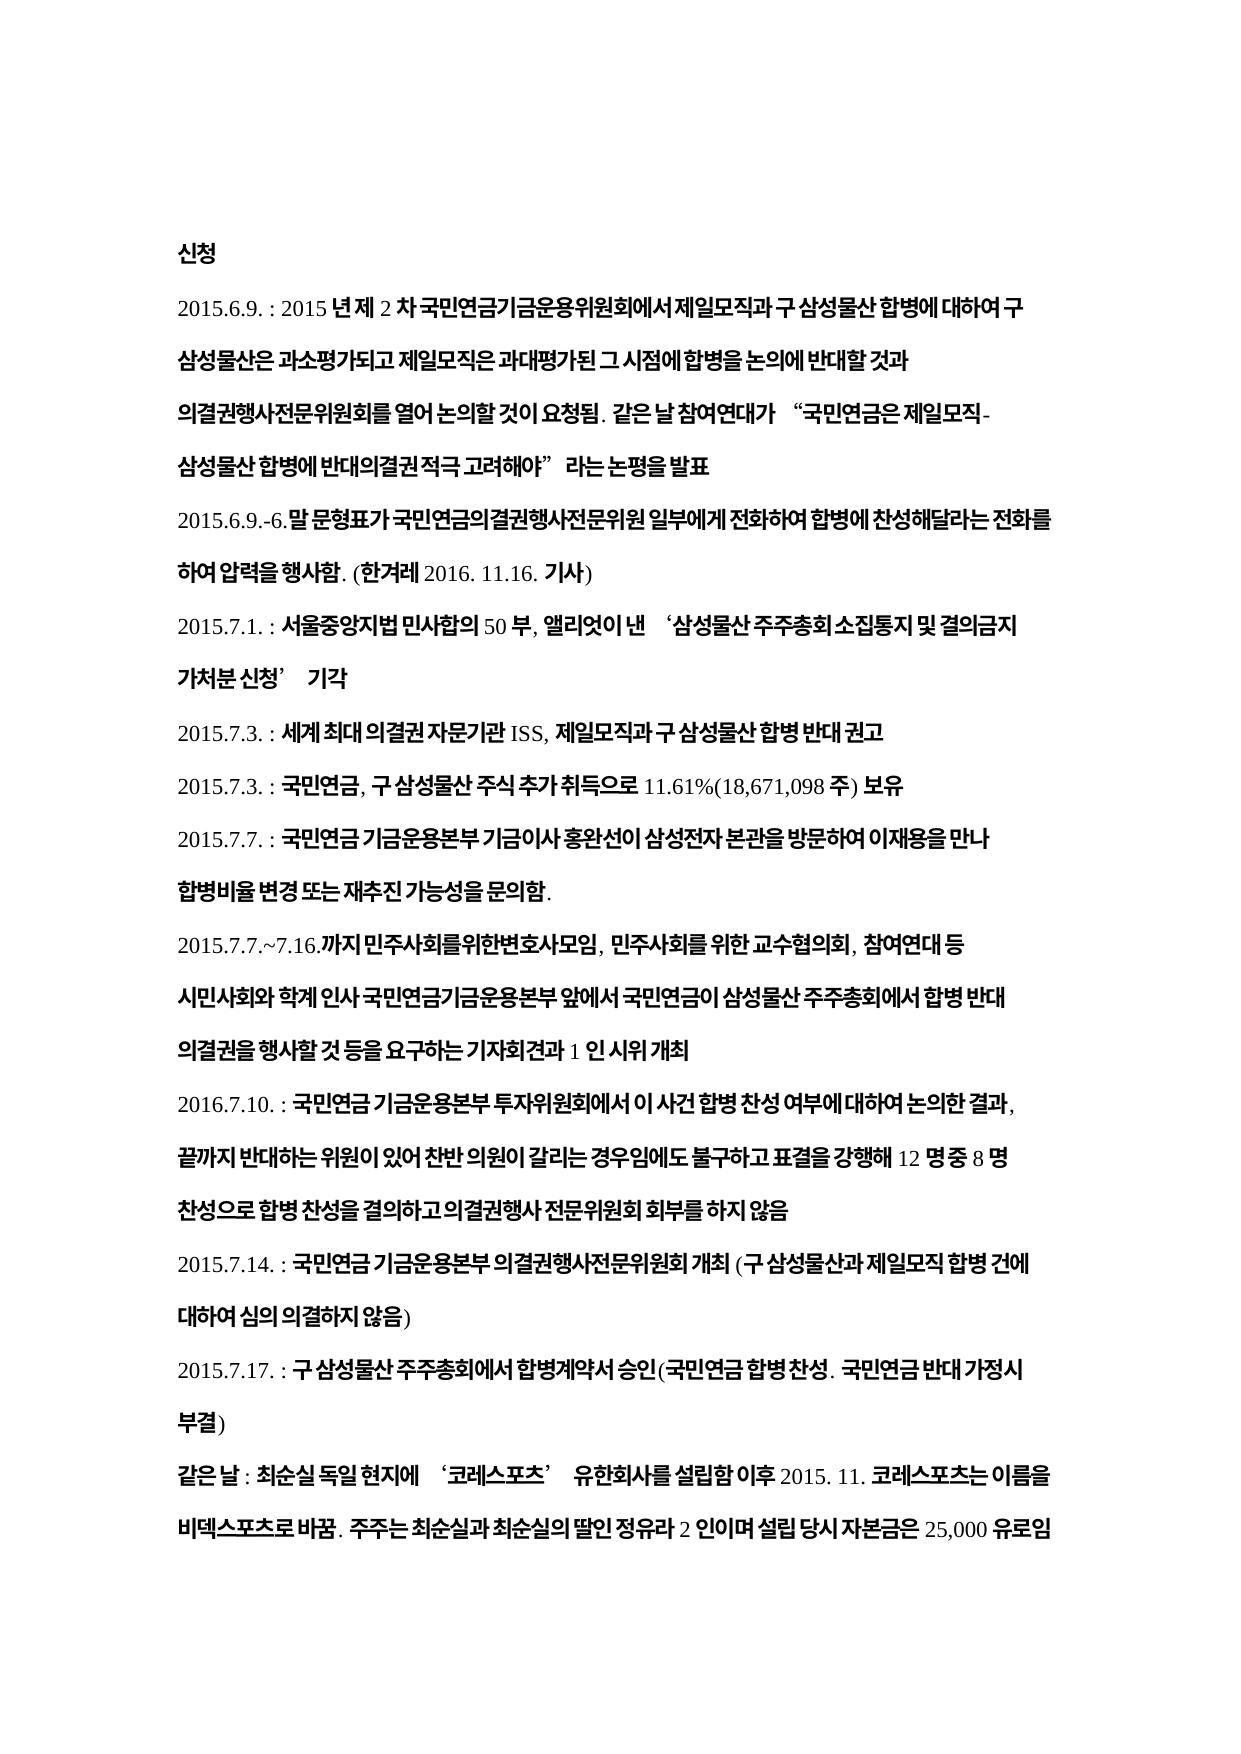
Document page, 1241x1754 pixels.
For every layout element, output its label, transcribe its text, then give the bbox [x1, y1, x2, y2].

text 같은 날 : 최순실 독일 현지에 ‘코레스포츠’ 유한회사를 설립함 이후 2015. 11. 코레스포츠는 이름을 비덱스포츠로 바꿈. 주주는 최순실과 최순실의 딸인 정유라 2인이며 설립 당시 자본금은 25,000유로임 [177, 1458, 1063, 1544]
text 2015.7.7. : 국민연금 기금운용본부 기금이사 홍완선이 삼성전자 본관을 방문하여 이재용을 만나 합병비율 변경 또는 재추진 가능성을 문의함. [177, 821, 1063, 907]
text 신청 [177, 236, 1063, 269]
text 2015.6.9.-6.말 문형표가 국민연금의결권행사전문위원 일부에게 전화하여 합병에 찬성해달라는 전화를 하여 압력을 행사함. (한겨레 2016. 11.16. 기사) [177, 502, 1063, 588]
text 2015.7.3. : 세계 최대 의결권 자문기관 ISS, 제일모직과 구 삼성물산 합병 반대 권고 [177, 714, 1063, 748]
text 2015.6.9. : 2015년 제2차 국민연금기금운용위원회에서 제일모직과 구 삼성물산 합병에 대하여 구 삼성물산은 과소평가되고 제일모직은 과대평가된 그 시점에 합병을 논의에 반대할 것과 의결권행사전문위원회를 열어 논의할 것이 요청됨. 같은 날 참여연대가 “국민연금은 제일모직-삼성물산 합병에 반대의결권 적극 고려해야”라는 논평을 발표 [177, 289, 1063, 482]
text 2015.7.1. : 서울중앙지법 민사합의 50부, 앨리엇이 낸 ‘삼성물산 주주총회 소집통지 및 결의금지 가처분 신청’ 기각 [177, 608, 1063, 694]
text 2016.7.10. : 국민연금 기금운용본부 투자위원회에서 이 사건 합병 찬성 여부에 대하여 논의한 결과, 끝까지 반대하는 위원이 있어 찬반 의원이 갈리는 경우임에도 불구하고 표결을 강행해 12명 중 8명 찬성으로 합병 찬성을 결의하고 의결권행사 전문위원회 회부를 하지 않음 [177, 1086, 1063, 1226]
text 2015.7.17. : 구 삼성물산 주주총회에서 합병계약서 승인(국민연금 합병 찬성. 국민연금 반대 가정시 부결) [177, 1352, 1063, 1438]
text 2015.7.7.~7.16.까지 민주사회를위한변호사모임, 민주사회를 위한 교수협의회, 참여연대 등 시민사회와 학계 인사 국민연금기금운용본부 앞에서 국민연금이 삼성물산 주주총회에서 합병 반대 의결권을 행사할 것 등을 요구하는 기자회견과 1인 시위 개최 [177, 927, 1063, 1066]
text 2015.7.14. : 국민연금 기금운용본부 의결권행사전문위원회 개최 (구 삼성물산과 제일모직 합병 건에 대하여 심의 의결하지 않음) [177, 1246, 1063, 1332]
text 2015.7.3. : 국민연금, 구 삼성물산 주식 추가 취득으로 11.61%(18,671,098주) 보유 [177, 767, 1063, 801]
